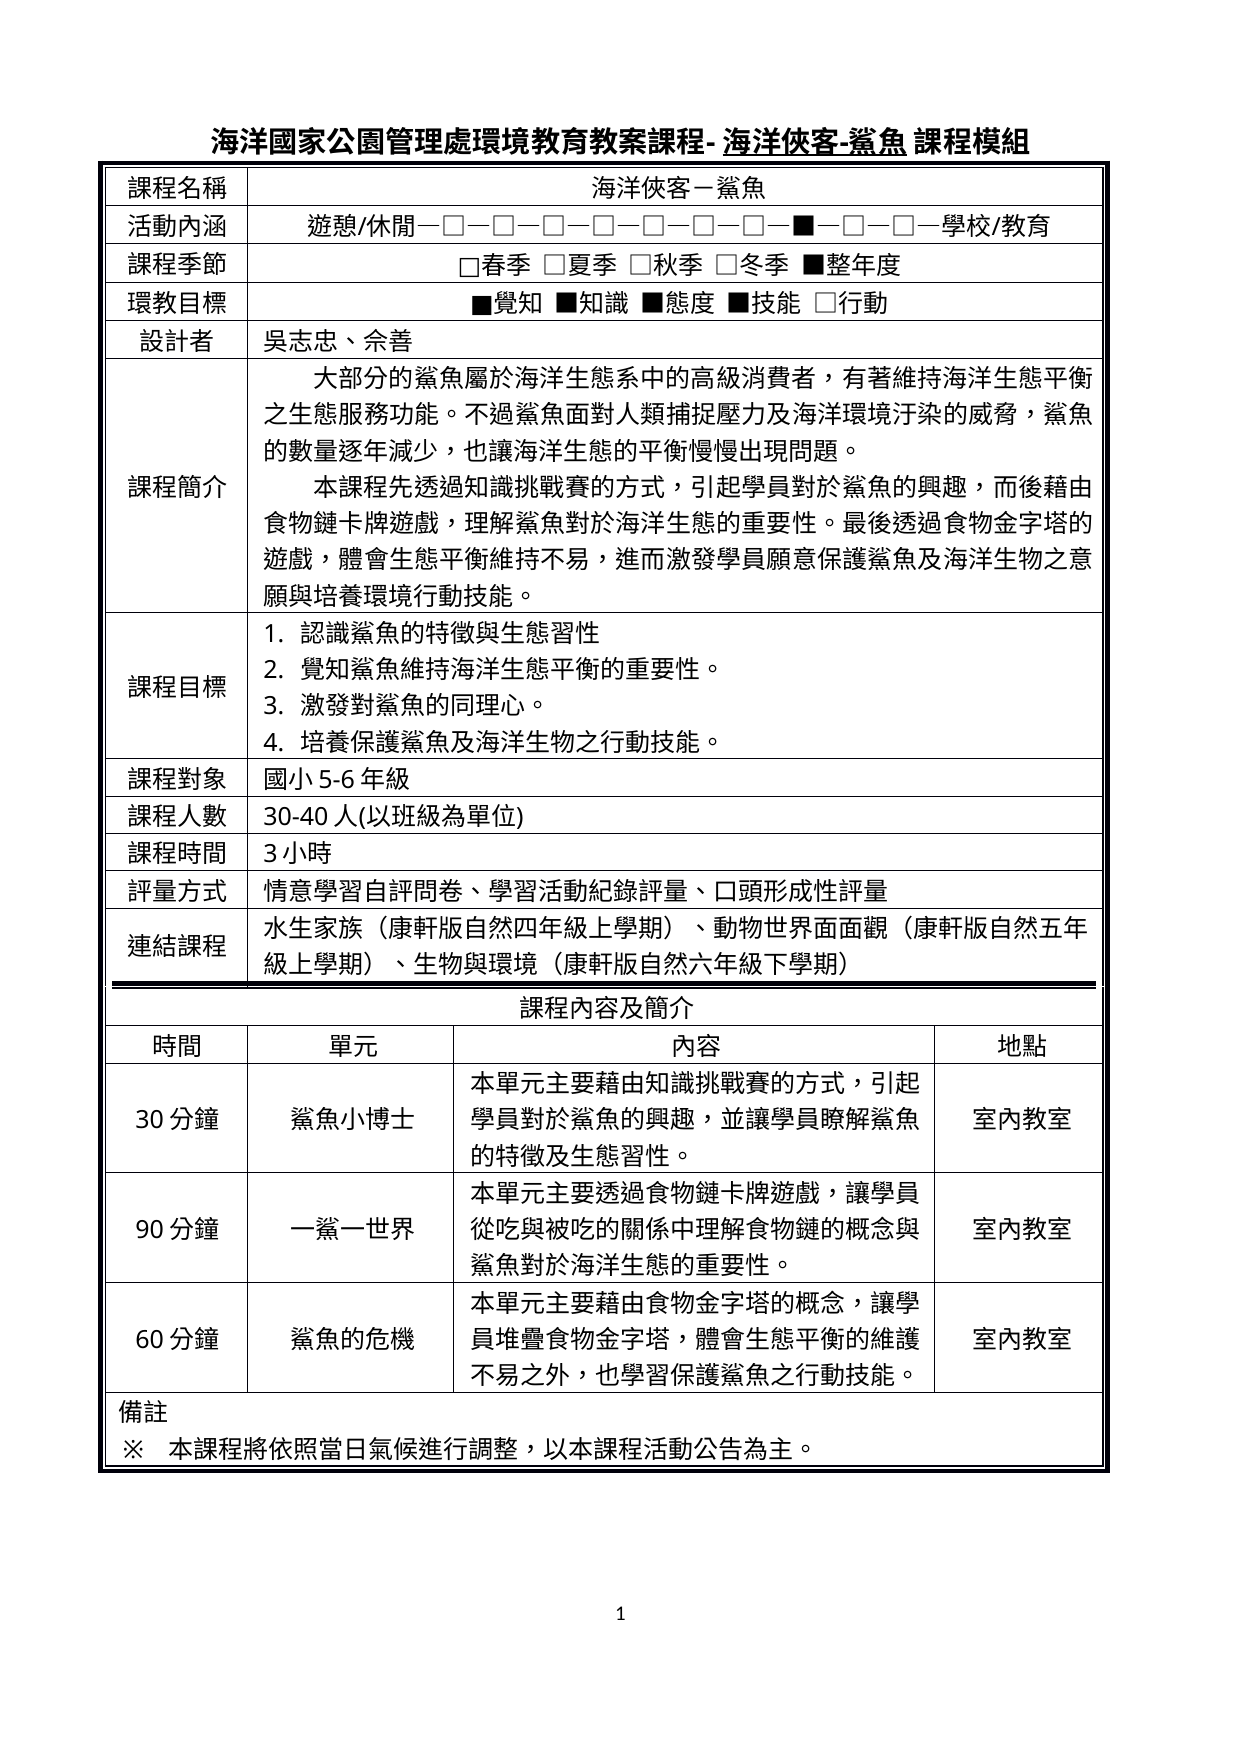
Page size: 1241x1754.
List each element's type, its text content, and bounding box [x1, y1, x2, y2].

table_cell 室內教室 [935, 1173, 1102, 1282]
table_cell 課程對象 [106, 759, 247, 796]
table_cell 大部分的鯊魚屬於海洋生態系中的高級消費者，有著維持海洋生態平衡之生態服務功能。不過鯊魚面對人類捕捉壓力及海洋環境汙染的威脅，鯊魚的數量逐年減少，也讓海洋生態的平衡慢慢出現問題。 本課程先透過知識挑戰賽的方式，引起學員對於鯊魚的興趣，而後藉由食物鏈卡牌遊戲，理解鯊魚對於海洋生態的重要性。最後透過食物金字塔的遊戲，體會生態平衡維持不易，進而激發學員願意保護鯊魚及海洋生物之意願與培養環境行動技能。 [248, 359, 1102, 612]
table_cell 遊憩/休閒—□—□—□—□—□—□—□—■—□—□—學校/教育 [248, 206, 1102, 243]
table_cell 單元 [248, 1026, 453, 1062]
table_cell 內容 [454, 1026, 934, 1062]
table_cell 室內教室 [935, 1064, 1102, 1172]
table_cell 情意學習自評問卷、學習活動紀錄評量、口頭形成性評量 [248, 871, 1102, 907]
table_cell 地點 [935, 1026, 1102, 1062]
table_cell 連結課程 [106, 909, 247, 981]
table_cell 環教目標 [106, 283, 247, 320]
table_cell 30-40人(以班級為單位) [248, 797, 1102, 833]
table_cell 鯊魚小博士 [248, 1064, 453, 1172]
table_cell 課程目標 [106, 613, 247, 758]
table_header 海洋俠客－鯊魚 [248, 168, 1102, 204]
table_cell 時間 [106, 1026, 247, 1062]
table_cell 活動內涵 [106, 206, 247, 243]
table_cell 認識鯊魚的特徵與生態習性 覺知鯊魚維持海洋生態平衡的重要性。 激發對鯊魚的同理心。 培養保護鯊魚及海洋生物之行動技能。 [248, 613, 1102, 758]
table_cell 課程簡介 [106, 359, 247, 612]
table_cell 評量方式 [106, 871, 247, 907]
table_cell 備註 本課程將依照當日氣候進行調整，以本課程活動公告為主。 [106, 1393, 1102, 1465]
table_cell ■覺知 ■知識 ■態度 ■技能 □行動 [248, 283, 1102, 320]
table_cell 一鯊一世界 [248, 1173, 453, 1282]
table_header 課程名稱 [106, 168, 247, 204]
table_cell 3小時 [248, 834, 1102, 870]
table_cell 30分鐘 [106, 1064, 247, 1172]
table_cell 課程內容及簡介 [103, 981, 1105, 1025]
table_cell 60分鐘 [106, 1283, 247, 1392]
table_cell 鯊魚的危機 [248, 1283, 453, 1392]
table_cell 本單元主要藉由知識挑戰賽的方式，引起學員對於鯊魚的興趣，並讓學員瞭解鯊魚的特徵及生態習性。 [454, 1064, 934, 1172]
table_cell 90分鐘 [106, 1173, 247, 1282]
table_cell 課程人數 [106, 797, 247, 833]
table_cell 室內教室 [935, 1283, 1102, 1392]
table_cell 水生家族（康軒版自然四年級上學期）、動物世界面面觀（康軒版自然五年級上學期）、生物與環境（康軒版自然六年級下學期） [248, 909, 1102, 981]
text 海洋國家公園管理處環境教育教案課程- 海洋俠客-鯊魚 課程模組 [118, 118, 1122, 161]
table_cell □春季 □夏季 □秋季 □冬季 ■整年度 [248, 244, 1102, 282]
table_cell 設計者 [106, 321, 247, 357]
table_cell 課程時間 [106, 834, 247, 870]
table_cell 吳志忠、佘善 [248, 321, 1102, 357]
table_cell 本單元主要藉由食物金字塔的概念，讓學員堆疊食物金字塔，體會生態平衡的維護不易之外，也學習保護鯊魚之行動技能。 [454, 1283, 934, 1392]
table_cell 國小5-6年級 [248, 759, 1102, 796]
table_cell 課程季節 [106, 244, 247, 282]
table_cell 本單元主要透過食物鏈卡牌遊戲，讓學員從吃與被吃的關係中理解食物鏈的概念與鯊魚對於海洋生態的重要性。 [454, 1173, 934, 1282]
